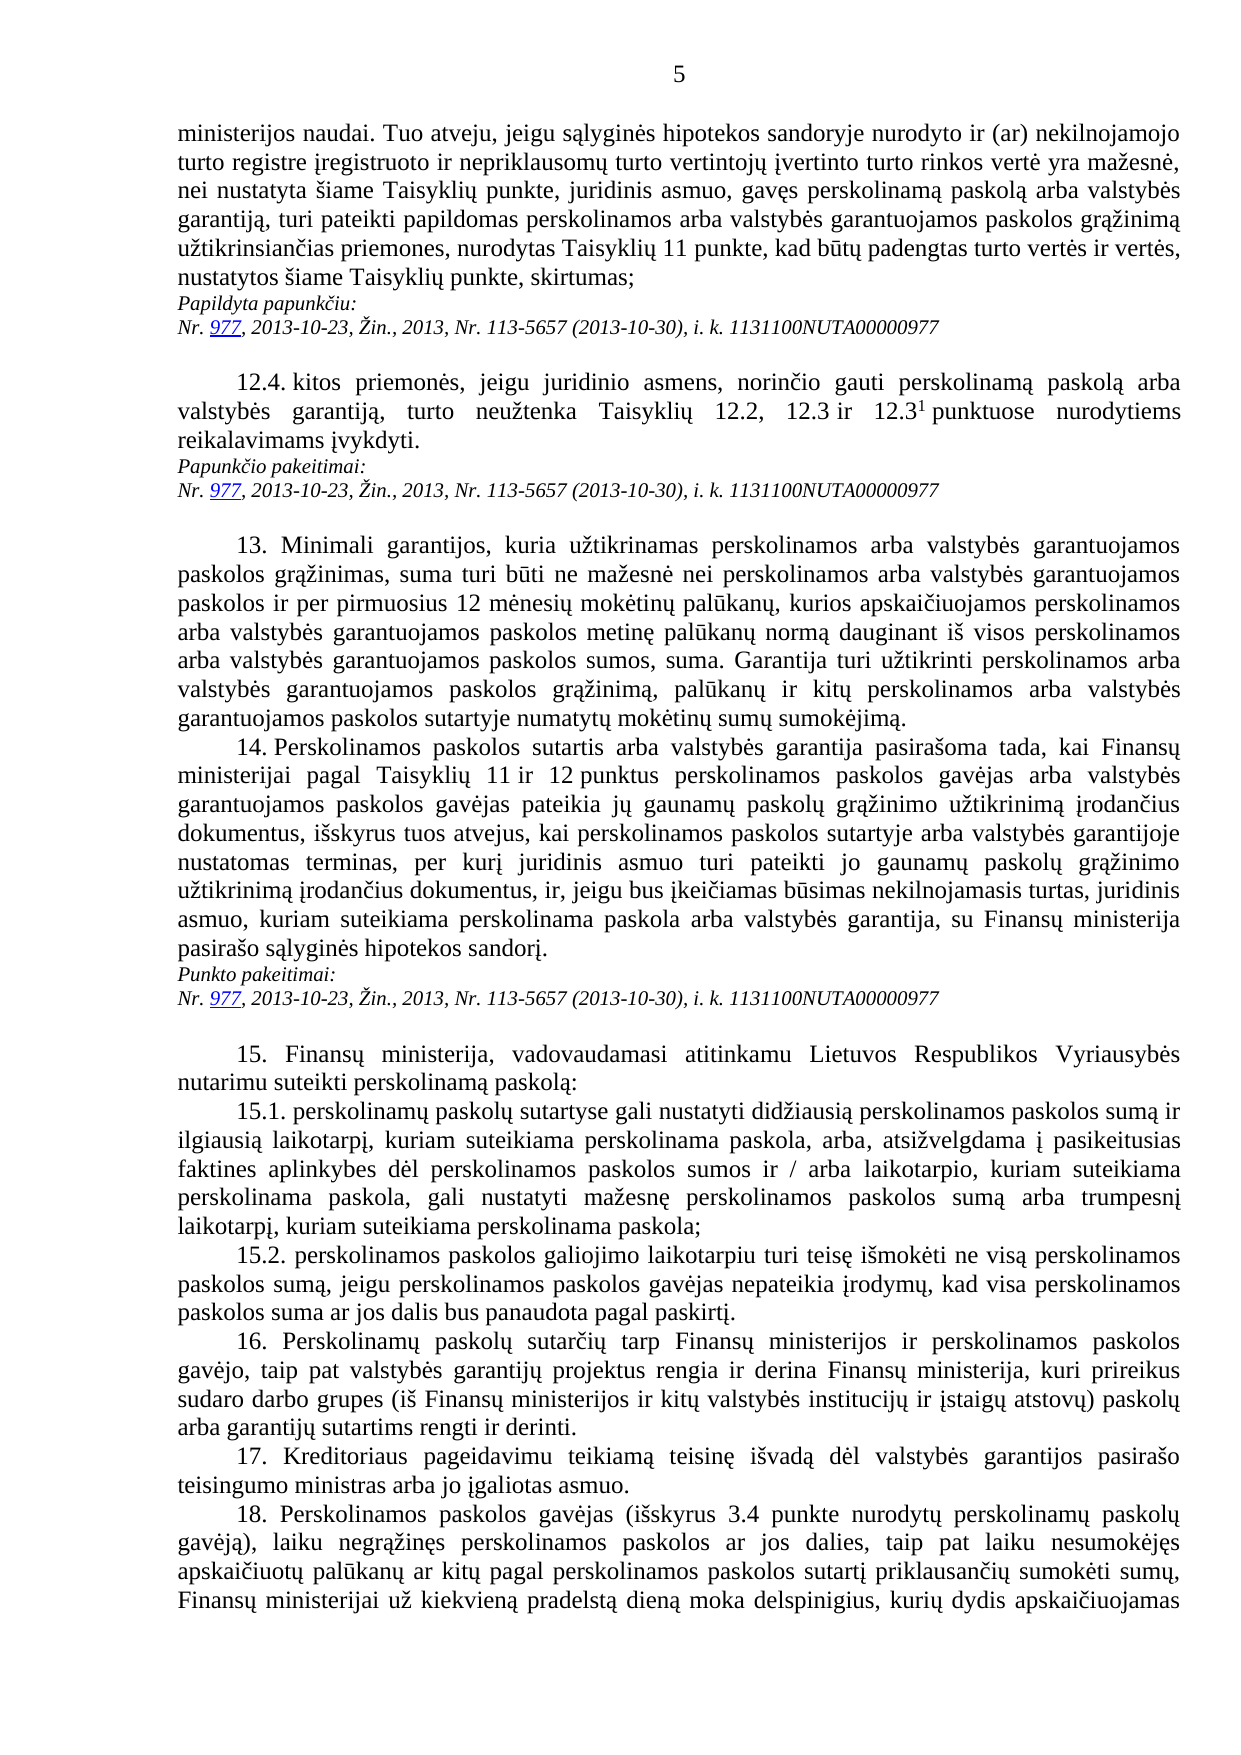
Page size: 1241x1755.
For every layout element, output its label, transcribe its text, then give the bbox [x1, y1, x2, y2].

text Papunkčio pakeitimai: [177, 454, 1181, 478]
text Nr. 977, 2013-10-23, Žin., 2013, Nr. 113-5657 (2013-10-30), i. k. 1131100NUTA00000977 [177, 315, 1181, 339]
text Nr. 977, 2013-10-23, Žin., 2013, Nr. 113-5657 (2013-10-30), i. k. 1131100NUTA00000977 [177, 986, 1181, 1010]
text ministerijos naudai. Tuo atveju, jeigu sąlyginės hipotekos sandoryje nurodyto ir (ar) nekilnojamojo turto registre įregistruoto ir nepriklausomų turto vertintojų įvertinto turto rinkos vertė yra mažesnė, nei nustatyta šiame Taisyklių punkte, juridinis asmuo, gavęs perskolinamą paskolą arba valstybės garantiją, turi pateikti papildomas perskolinamos arba valstybės garantuojamos paskolos grąžinimą užtikrinsiančias priemones, nurodytas Taisyklių 11 punkte, kad būtų padengtas turto vertės ir vertės, nustatytos šiame Taisyklių punkte, skirtumas; [177, 118, 1181, 291]
text 15.2. perskolinamos paskolos galiojimo laikotarpiu turi teisę išmokėti ne visą perskolinamos paskolos sumą, jeigu perskolinamos paskolos gavėjas nepateikia įrodymų, kad visa perskolinamos paskolos suma ar jos dalis bus panaudota pagal paskirtį. [177, 1240, 1181, 1326]
text 16. Perskolinamų paskolų sutarčių tarp Finansų ministerijos ir perskolinamos paskolos gavėjo, taip pat valstybės garantijų projektus rengia ir derina Finansų ministerija, kuri prireikus sudaro darbo grupes (iš Finansų ministerijos ir kitų valstybės institucijų ir įstaigų atstovų) paskolų arba garantijų sutartims rengti ir derinti. [177, 1326, 1181, 1441]
text 15.1. perskolinamų paskolų sutartyse gali nustatyti didžiausią perskolinamos paskolos sumą ir ilgiausią laikotarpį, kuriam suteikiama perskolinama paskola, arba, atsižvelgdama į pasikeitusias faktines aplinkybes dėl perskolinamos paskolos sumos ir / arba laikotarpio, kuriam suteikiama perskolinama paskola, gali nustatyti mažesnę perskolinamos paskolos sumą arba trumpesnį laikotarpį, kuriam suteikiama perskolinama paskola; [177, 1096, 1181, 1240]
text 12.4. kitos priemonės, jeigu juridinio asmens, norinčio gauti perskolinamą paskolą arba valstybės garantiją, turto neužtenka Taisyklių 12.2, 12.3 ir 12.31 punktuose nurodytiems reikalavimams įvykdyti. [177, 367, 1181, 454]
text 14. Perskolinamos paskolos sutartis arba valstybės garantija pasirašoma tada, kai Finansų ministerijai pagal Taisyklių 11 ir 12 punktus perskolinamos paskolos gavėjas arba valstybės garantuojamos paskolos gavėjas pateikia jų gaunamų paskolų grąžinimo užtikrinimą įrodančius dokumentus, išskyrus tuos atvejus, kai perskolinamos paskolos sutartyje arba valstybės garantijoje nustatomas terminas, per kurį juridinis asmuo turi pateikti jo gaunamų paskolų grąžinimo užtikrinimą įrodančius dokumentus, ir, jeigu bus įkeičiamas būsimas nekilnojamasis turtas, juridinis asmuo, kuriam suteikiama perskolinama paskola arba valstybės garantija, su Finansų ministerija pasirašo sąlyginės hipotekos sandorį. [177, 732, 1181, 962]
text 15. Finansų ministerija, vadovaudamasi atitinkamu Lietuvos Respublikos Vyriausybės nutarimu suteikti perskolinamą paskolą: [177, 1039, 1181, 1096]
text Papildyta papunkčiu: [177, 291, 1181, 315]
text Nr. 977, 2013-10-23, Žin., 2013, Nr. 113-5657 (2013-10-30), i. k. 1131100NUTA00000977 [177, 478, 1181, 502]
text 18. Perskolinamos paskolos gavėjas (išskyrus 3.4 punkte nurodytų perskolinamų paskolų gavėją), laiku negrąžinęs perskolinamos paskolos ar jos dalies, taip pat laiku nesumokėjęs apskaičiuotų palūkanų ar kitų pagal perskolinamos paskolos sutartį priklausančių sumokėti sumų, Finansų ministerijai už kiekvieną pradelstą dieną moka delspinigius, kurių dydis apskaičiuojamas [177, 1499, 1181, 1614]
text Punkto pakeitimai: [177, 962, 1181, 986]
text 17. Kreditoriaus pageidavimu teikiamą teisinę išvadą dėl valstybės garantijos pasirašo teisingumo ministras arba jo įgaliotas asmuo. [177, 1441, 1181, 1499]
text 13. Minimali garantijos, kuria užtikrinamas perskolinamos arba valstybės garantuojamos paskolos grąžinimas, suma turi būti ne mažesnė nei perskolinamos arba valstybės garantuojamos paskolos ir per pirmuosius 12 mėnesių mokėtinų palūkanų, kurios apskaičiuojamos perskolinamos arba valstybės garantuojamos paskolos metinę palūkanų normą dauginant iš visos perskolinamos arba valstybės garantuojamos paskolos sumos, suma. Garantija turi užtikrinti perskolinamos arba valstybės garantuojamos paskolos grąžinimą, palūkanų ir kitų perskolinamos arba valstybės garantuojamos paskolos sutartyje numatytų mokėtinų sumų sumokėjimą. [177, 531, 1181, 732]
